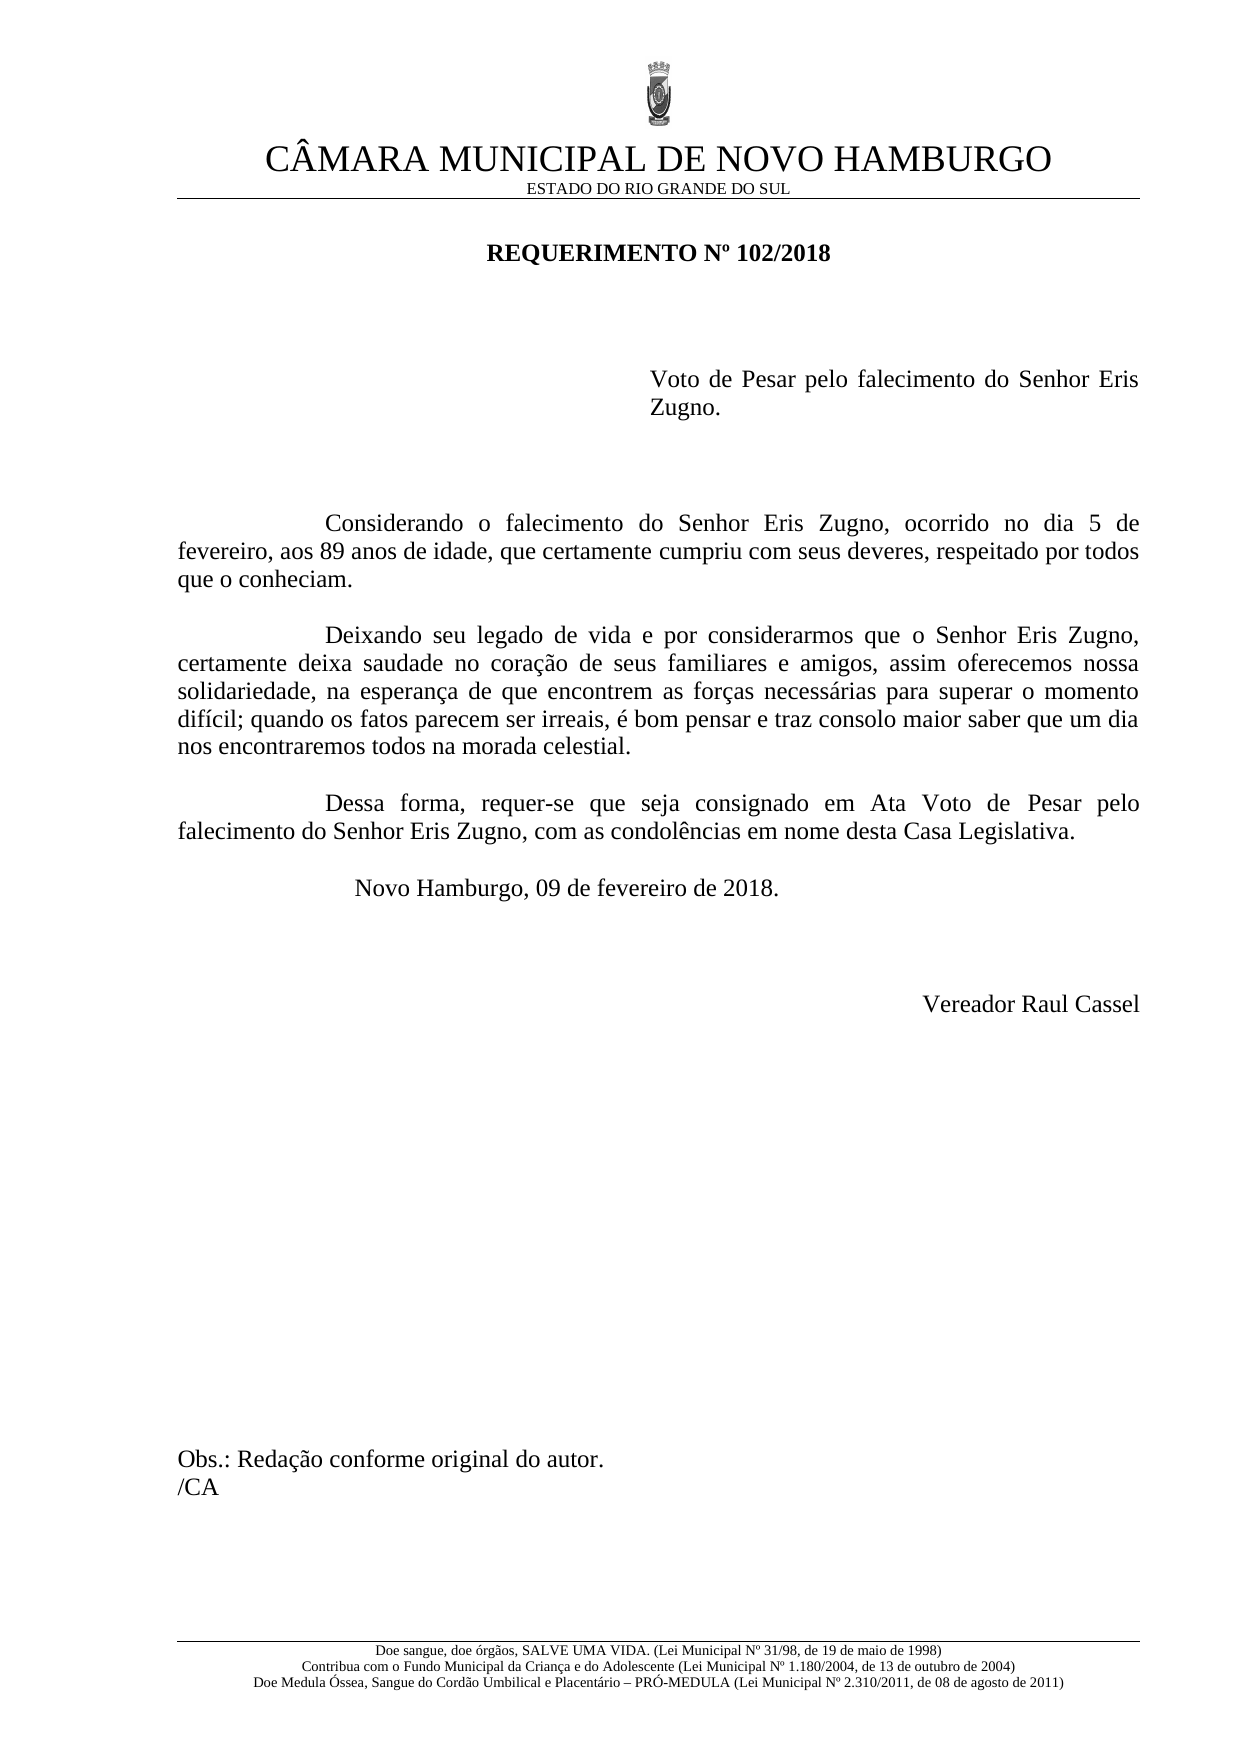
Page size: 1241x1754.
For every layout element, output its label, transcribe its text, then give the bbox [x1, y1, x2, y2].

text /CA [177, 1473, 1140, 1501]
text Deixando seu legado de vida e por considerarmos que o Senhor Eris Zugno, certamente deixa saudade no coração de seus familiares e amigos, assim oferecemos nossa solidariedade, na esperança de que encontrem as forças necessárias para superar o momento difícil; quando os fatos parecem ser irreais, é bom pensar e traz consolo maior saber que um dia nos encontraremos todos na morada celestial. [177, 622, 1140, 760]
text Novo Hamburgo, 09 de fevereiro de 2018. [177, 874, 1140, 902]
text Obs.: Redação conforme original do autor. [177, 1446, 1140, 1473]
text Considerando o falecimento do Senhor Eris Zugno, ocorrido no dia 5 de fevereiro, aos 89 anos de idade, que certamente cumpriu com seus deveres, respeitado por todos que o conheciam. [177, 509, 1140, 592]
text Dessa forma, requer-se que seja consignado em Ata Voto de Pesar pelo falecimento do Senhor Eris Zugno, com as condolências em nome desta Casa Legislativa. [177, 789, 1140, 845]
text Vereador Raul Cassel [177, 991, 1140, 1018]
title REQUERIMENTO Nº 102/2018 [177, 239, 1140, 266]
text Voto de Pesar pelo falecimento do Senhor Eris Zugno. [649, 365, 1140, 421]
